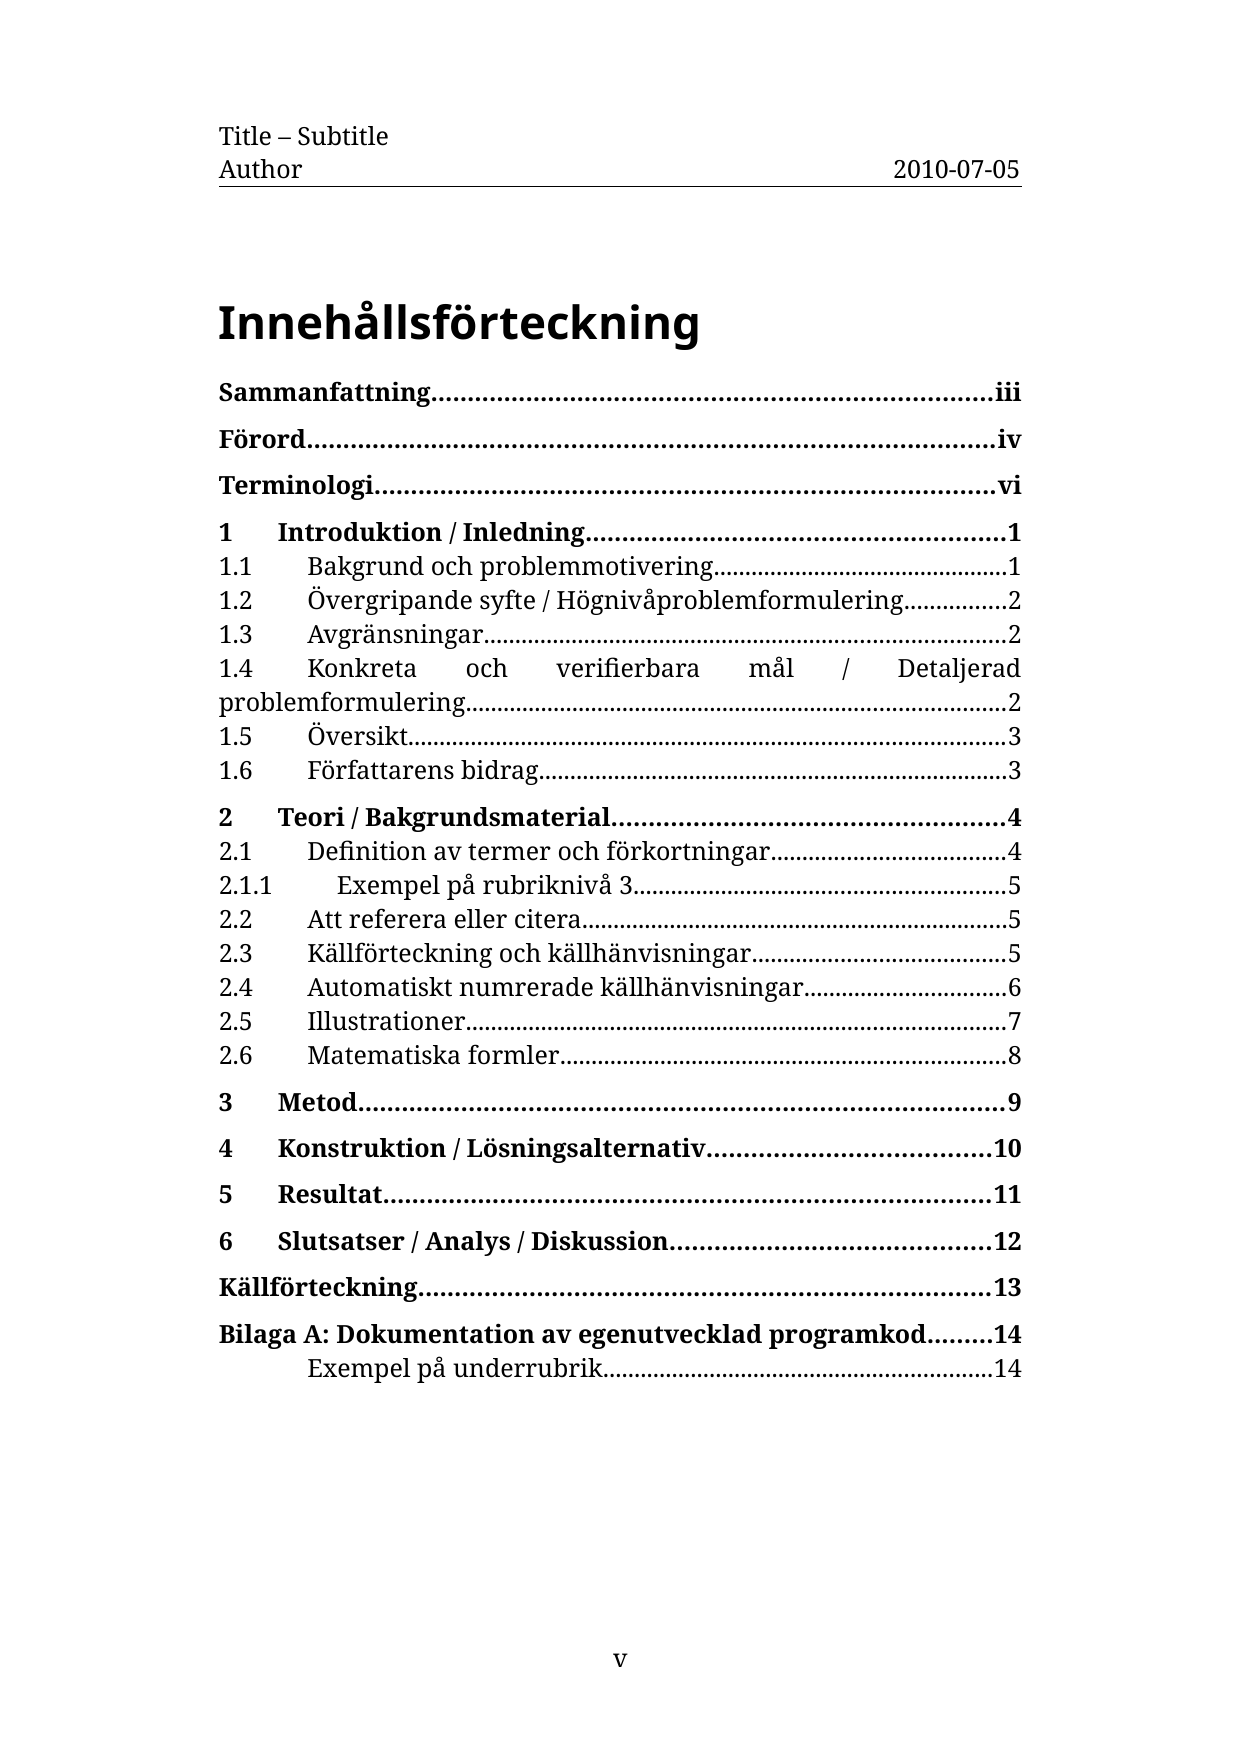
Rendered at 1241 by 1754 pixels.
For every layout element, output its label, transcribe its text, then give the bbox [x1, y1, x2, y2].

text Källförteckning 13 [218, 1270, 1022, 1304]
text 2 Teori / Bakgrundsmaterial 4 [218, 799, 1022, 833]
text 1.2 Övergripande syfte / Högnivåproblemformulering 2 [218, 583, 1022, 617]
text Terminologi vi [218, 468, 1022, 502]
text Förord iv [218, 422, 1022, 456]
text 2.1.1 Exempel på rubriknivå 3 5 [218, 867, 1022, 902]
text 1.6 Författarens bidrag 3 [218, 753, 1022, 787]
text 1.3 Avgränsningar 2 [218, 617, 1022, 651]
text 2.6 Matematiska formler 8 [218, 1038, 1022, 1072]
text 3 Metod 9 [218, 1084, 1022, 1118]
text 4 Konstruktion / Lösningsalternativ 10 [218, 1131, 1022, 1165]
text 2.5 Illustrationer 7 [218, 1004, 1022, 1038]
text 2.2 Att referera eller citera 5 [218, 902, 1022, 936]
text 1.4 Konkreta och verifierbara mål / Detaljerad problemformulering 2 [218, 651, 1022, 719]
text Exempel på underrubrik 14 [218, 1351, 1022, 1385]
text 1.1 Bakgrund och problemmotivering 1 [218, 548, 1022, 583]
text 1 Introduktion / Inledning 1 [218, 514, 1022, 548]
text 2.4 Automatiskt numrerade källhänvisningar 6 [218, 970, 1022, 1004]
subtitle Innehållsförteckning [218, 291, 1022, 353]
text 1.5 Översikt 3 [218, 719, 1022, 753]
text 5 Resultat 11 [218, 1177, 1022, 1211]
text 2.3 Källförteckning och källhänvisningar 5 [218, 936, 1022, 970]
text 6 Slutsatser / Analys / Diskussion 12 [218, 1224, 1022, 1258]
text Sammanfattning iii [218, 375, 1022, 409]
text 2.1 Definition av termer och förkortningar 4 [218, 833, 1022, 867]
text Bilaga A: Dokumentation av egenutvecklad programkod 14 [218, 1317, 1022, 1351]
